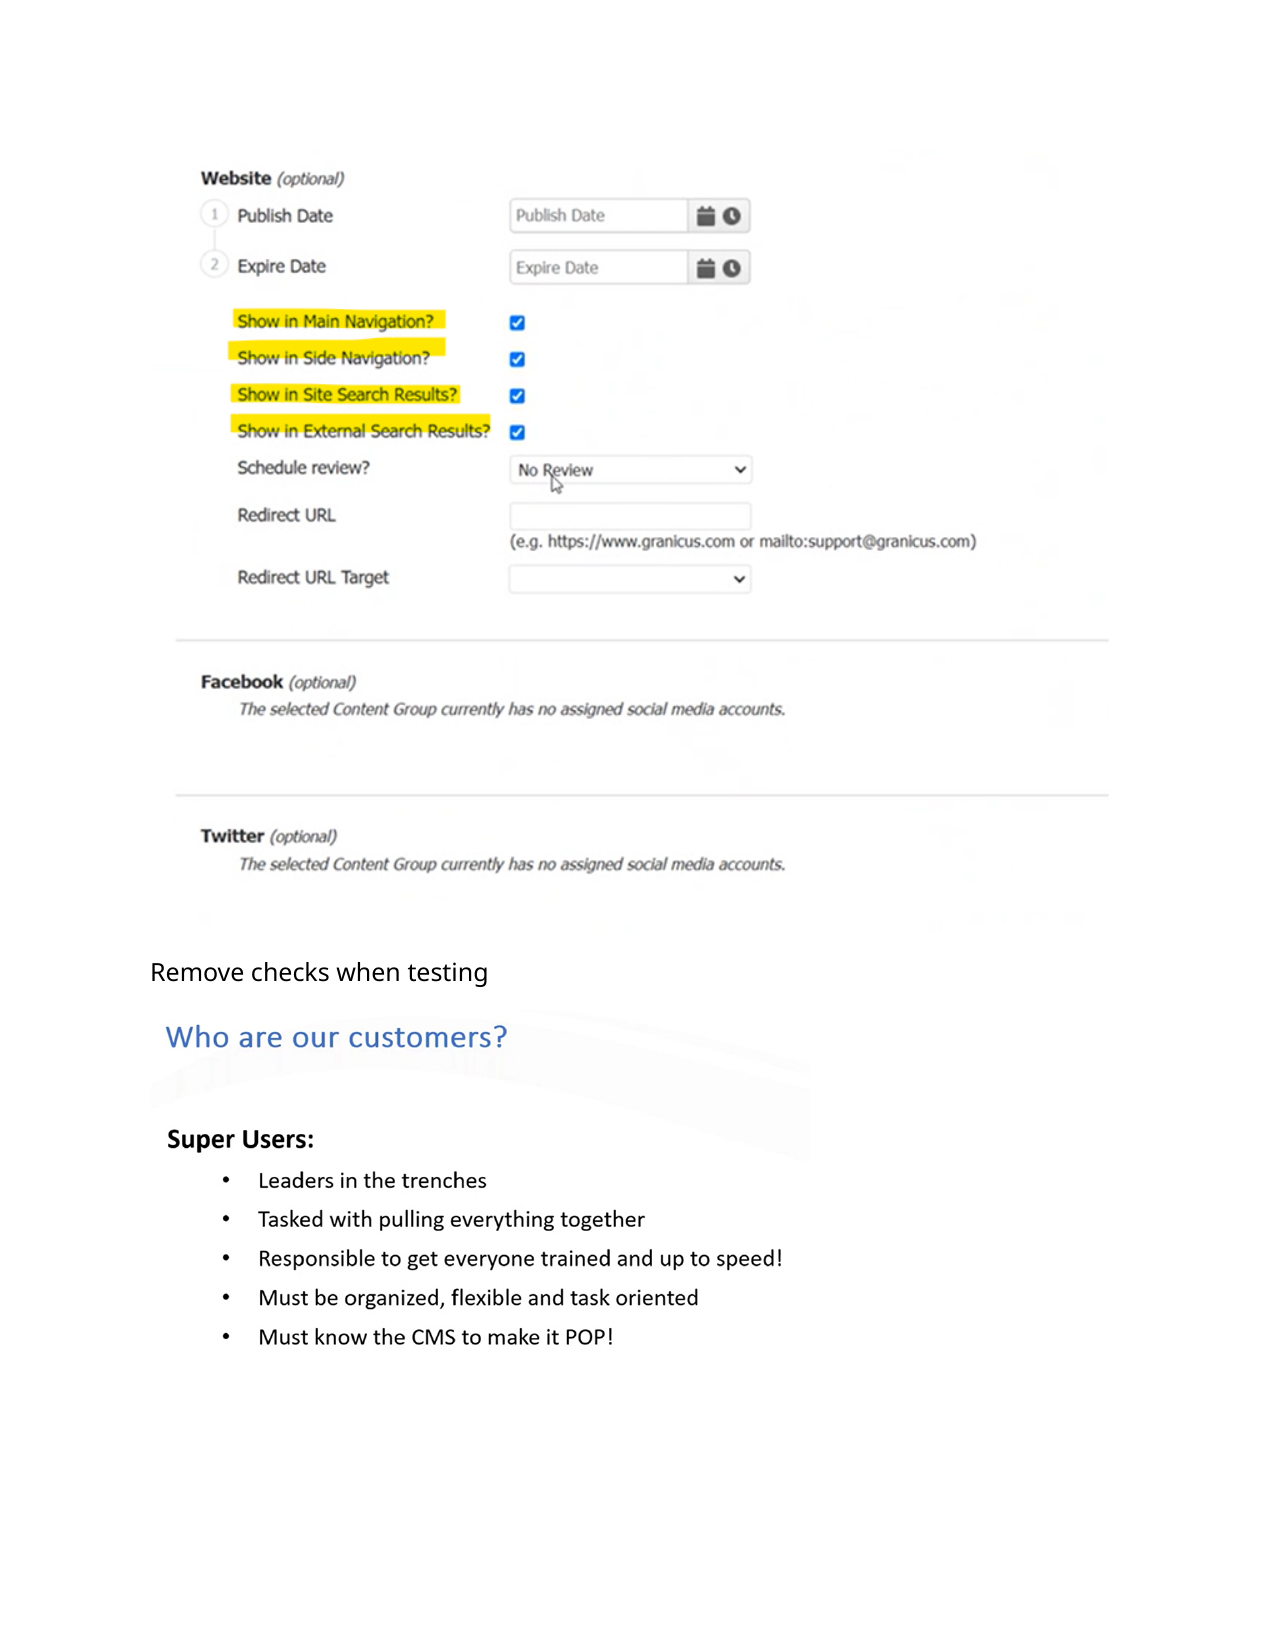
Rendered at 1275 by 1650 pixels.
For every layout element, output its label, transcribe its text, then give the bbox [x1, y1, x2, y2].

text Remove checks when testing [150, 954, 1125, 988]
